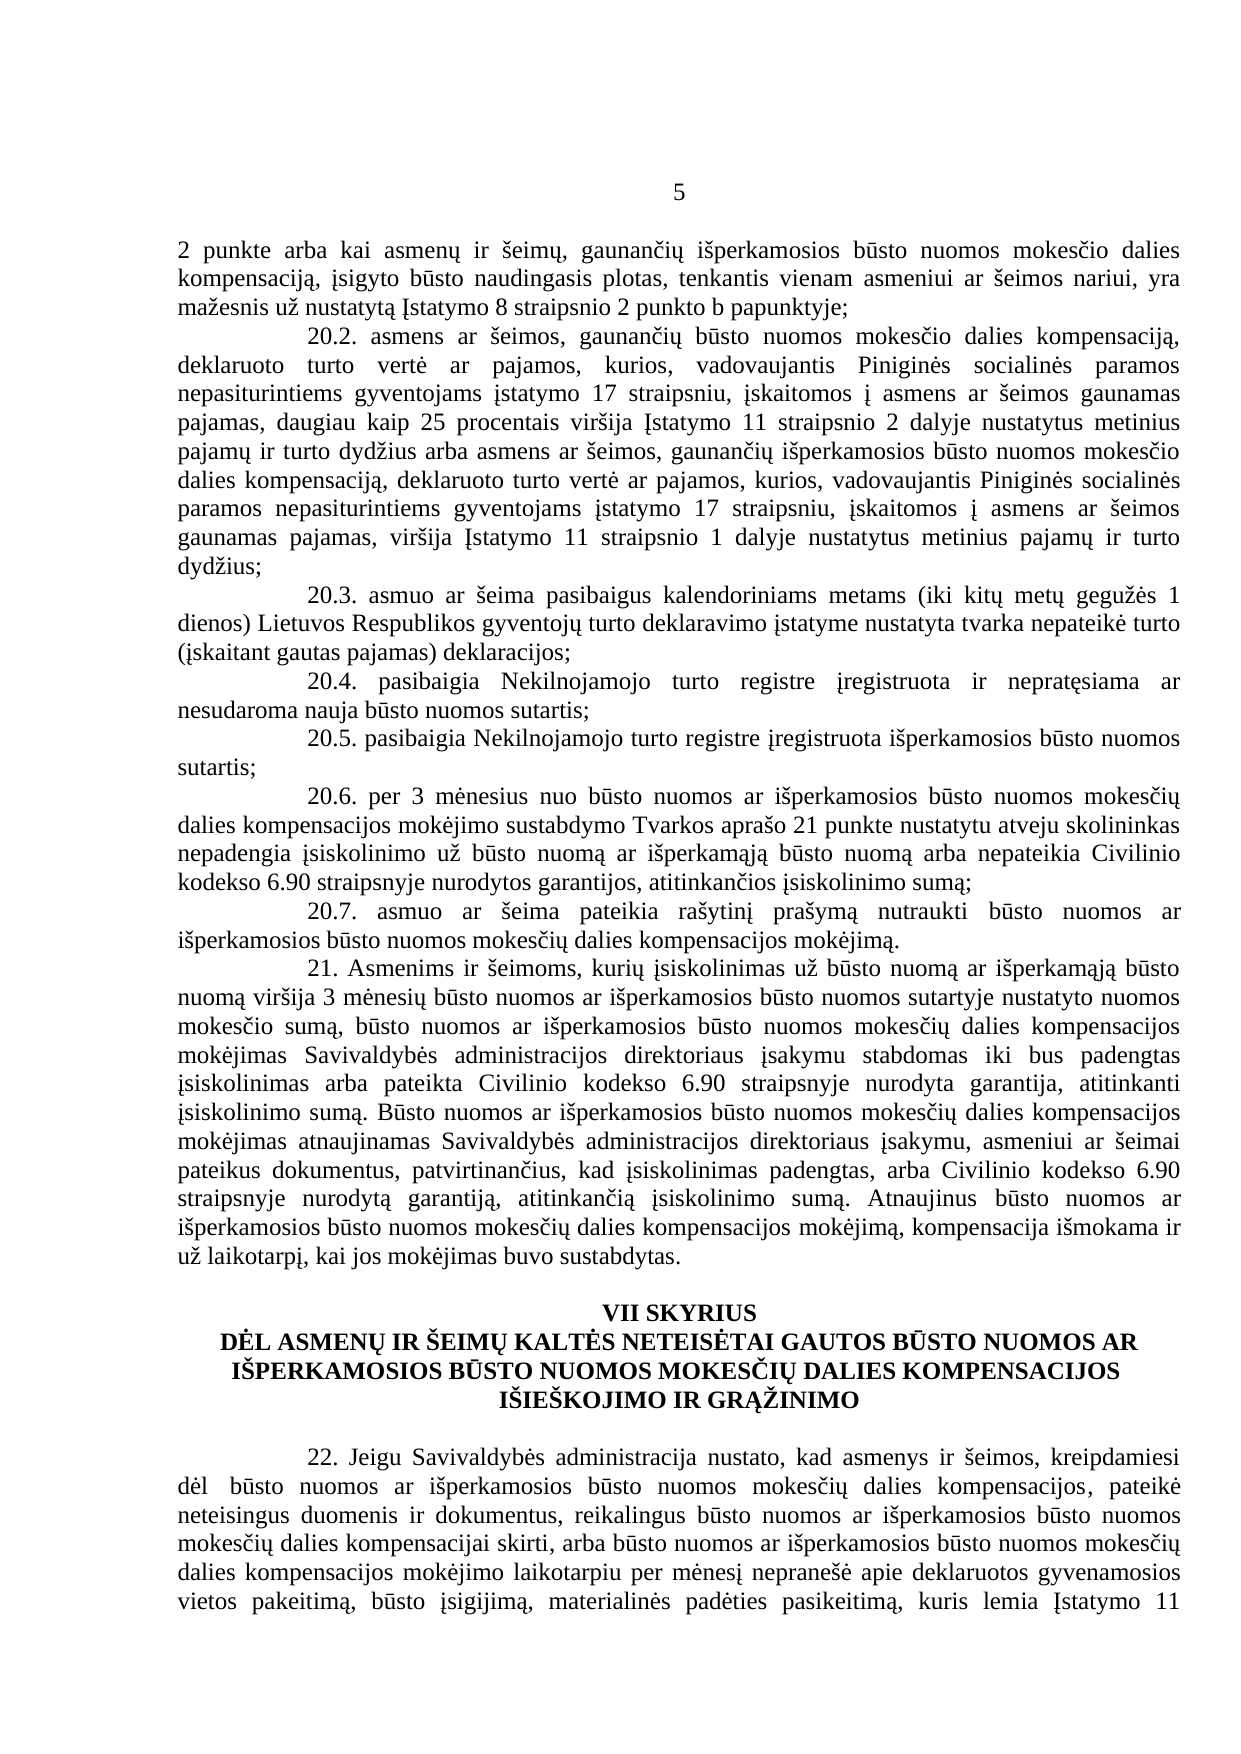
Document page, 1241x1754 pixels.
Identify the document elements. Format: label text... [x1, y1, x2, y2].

text 20.4. pasibaigia Nekilnojamojo turto registre įregistruota ir nepratęsiama ar nesudaroma nauja būsto nuomos sutartis; [177, 666, 1181, 723]
text 20.3. asmuo ar šeima pasibaigus kalendoriniams metams (iki kitų metų gegužės 1 dienos) Lietuvos Respublikos gyventojų turto deklaravimo įstatyme nustatyta tvarka nepateikė turto (įskaitant gautas pajamas) deklaracijos; [177, 580, 1181, 666]
text 22. Jeigu Savivaldybės administracija nustato, kad asmenys ir šeimos, kreipdamiesi dėl būsto nuomos ar išperkamosios būsto nuomos mokesčių dalies kompensacijos, pateikė neteisingus duomenis ir dokumentus, reikalingus būsto nuomos ar išperkamosios būsto nuomos mokesčių dalies kompensacijai skirti, arba būsto nuomos ar išperkamosios būsto nuomos mokesčių dalies kompensacijos mokėjimo laikotarpiu per mėnesį nepranešė apie deklaruotos gyvenamosios vietos pakeitimą, būsto įsigijimą, materialinės padėties pasikeitimą, kuris lemia Įstatymo 11 [177, 1442, 1181, 1615]
text 21. Asmenims ir šeimoms, kurių įsiskolinimas už būsto nuomą ar išperkamąją būsto nuomą viršija 3 mėnesių būsto nuomos ar išperkamosios būsto nuomos sutartyje nustatyto nuomos mokesčio sumą, būsto nuomos ar išperkamosios būsto nuomos mokesčių dalies kompensacijos mokėjimas Savivaldybės administracijos direktoriaus įsakymu stabdomas iki bus padengtas įsiskolinimas arba pateikta Civilinio kodekso 6.90 straipsnyje nurodyta garantija, atitinkanti įsiskolinimo sumą. Būsto nuomos ar išperkamosios būsto nuomos mokesčių dalies kompensacijos mokėjimas atnaujinamas Savivaldybės administracijos direktoriaus įsakymu, asmeniui ar šeimai pateikus dokumentus, patvirtinančius, kad įsiskolinimas padengtas, arba Civilinio kodekso 6.90 straipsnyje nurodytą garantiją, atitinkančią įsiskolinimo sumą. Atnaujinus būsto nuomos ar išperkamosios būsto nuomos mokesčių dalies kompensacijos mokėjimą, kompensacija išmokama ir už laikotarpį, kai jos mokėjimas buvo sustabdytas. [177, 953, 1181, 1270]
text DĖL ASMENŲ IR ŠEIMŲ KALTĖS NETEISĖTAI GAUTOS BŪSTO NUOMOS AR IŠPERKAMOSIOS BŪSTO NUOMOS MOKESČIŲ DALIES KOMPENSACIJOS IŠIEŠKOJIMO IR GRĄŽINIMO [177, 1327, 1181, 1413]
text VII SKYRIUS [177, 1298, 1181, 1327]
text 20.6. per 3 mėnesius nuo būsto nuomos ar išperkamosios būsto nuomos mokesčių dalies kompensacijos mokėjimo sustabdymo Tvarkos aprašo 21 punkte nustatytu atveju skolininkas nepadengia įsiskolinimo už būsto nuomą ar išperkamąją būsto nuomą arba nepateikia Civilinio kodekso 6.90 straipsnyje nurodytos garantijos, atitinkančios įsiskolinimo sumą; [177, 781, 1181, 896]
text 20.7. asmuo ar šeima pateikia rašytinį prašymą nutraukti būsto nuomos ar išperkamosios būsto nuomos mokesčių dalies kompensacijos mokėjimą. [177, 896, 1181, 953]
text 2 punkte arba kai asmenų ir šeimų, gaunančių išperkamosios būsto nuomos mokesčio dalies kompensaciją, įsigyto būsto naudingasis plotas, tenkantis vienam asmeniui ar šeimos nariui, yra mažesnis už nustatytą Įstatymo 8 straipsnio 2 punkto b papunktyje; [177, 235, 1181, 321]
text 20.2. asmens ar šeimos, gaunančių būsto nuomos mokesčio dalies kompensaciją, deklaruoto turto vertė ar pajamos, kurios, vadovaujantis Piniginės socialinės paramos nepasiturintiems gyventojams įstatymo 17 straipsniu, įskaitomos į asmens ar šeimos gaunamas pajamas, daugiau kaip 25 procentais viršija Įstatymo 11 straipsnio 2 dalyje nustatytus metinius pajamų ir turto dydžius arba asmens ar šeimos, gaunančių išperkamosios būsto nuomos mokesčio dalies kompensaciją, deklaruoto turto vertė ar pajamos, kurios, vadovaujantis Piniginės socialinės paramos nepasiturintiems gyventojams įstatymo 17 straipsniu, įskaitomos į asmens ar šeimos gaunamas pajamas, viršija Įstatymo 11 straipsnio 1 dalyje nustatytus metinius pajamų ir turto dydžius; [177, 321, 1181, 580]
text 20.5. pasibaigia Nekilnojamojo turto registre įregistruota išperkamosios būsto nuomos sutartis; [177, 723, 1181, 781]
